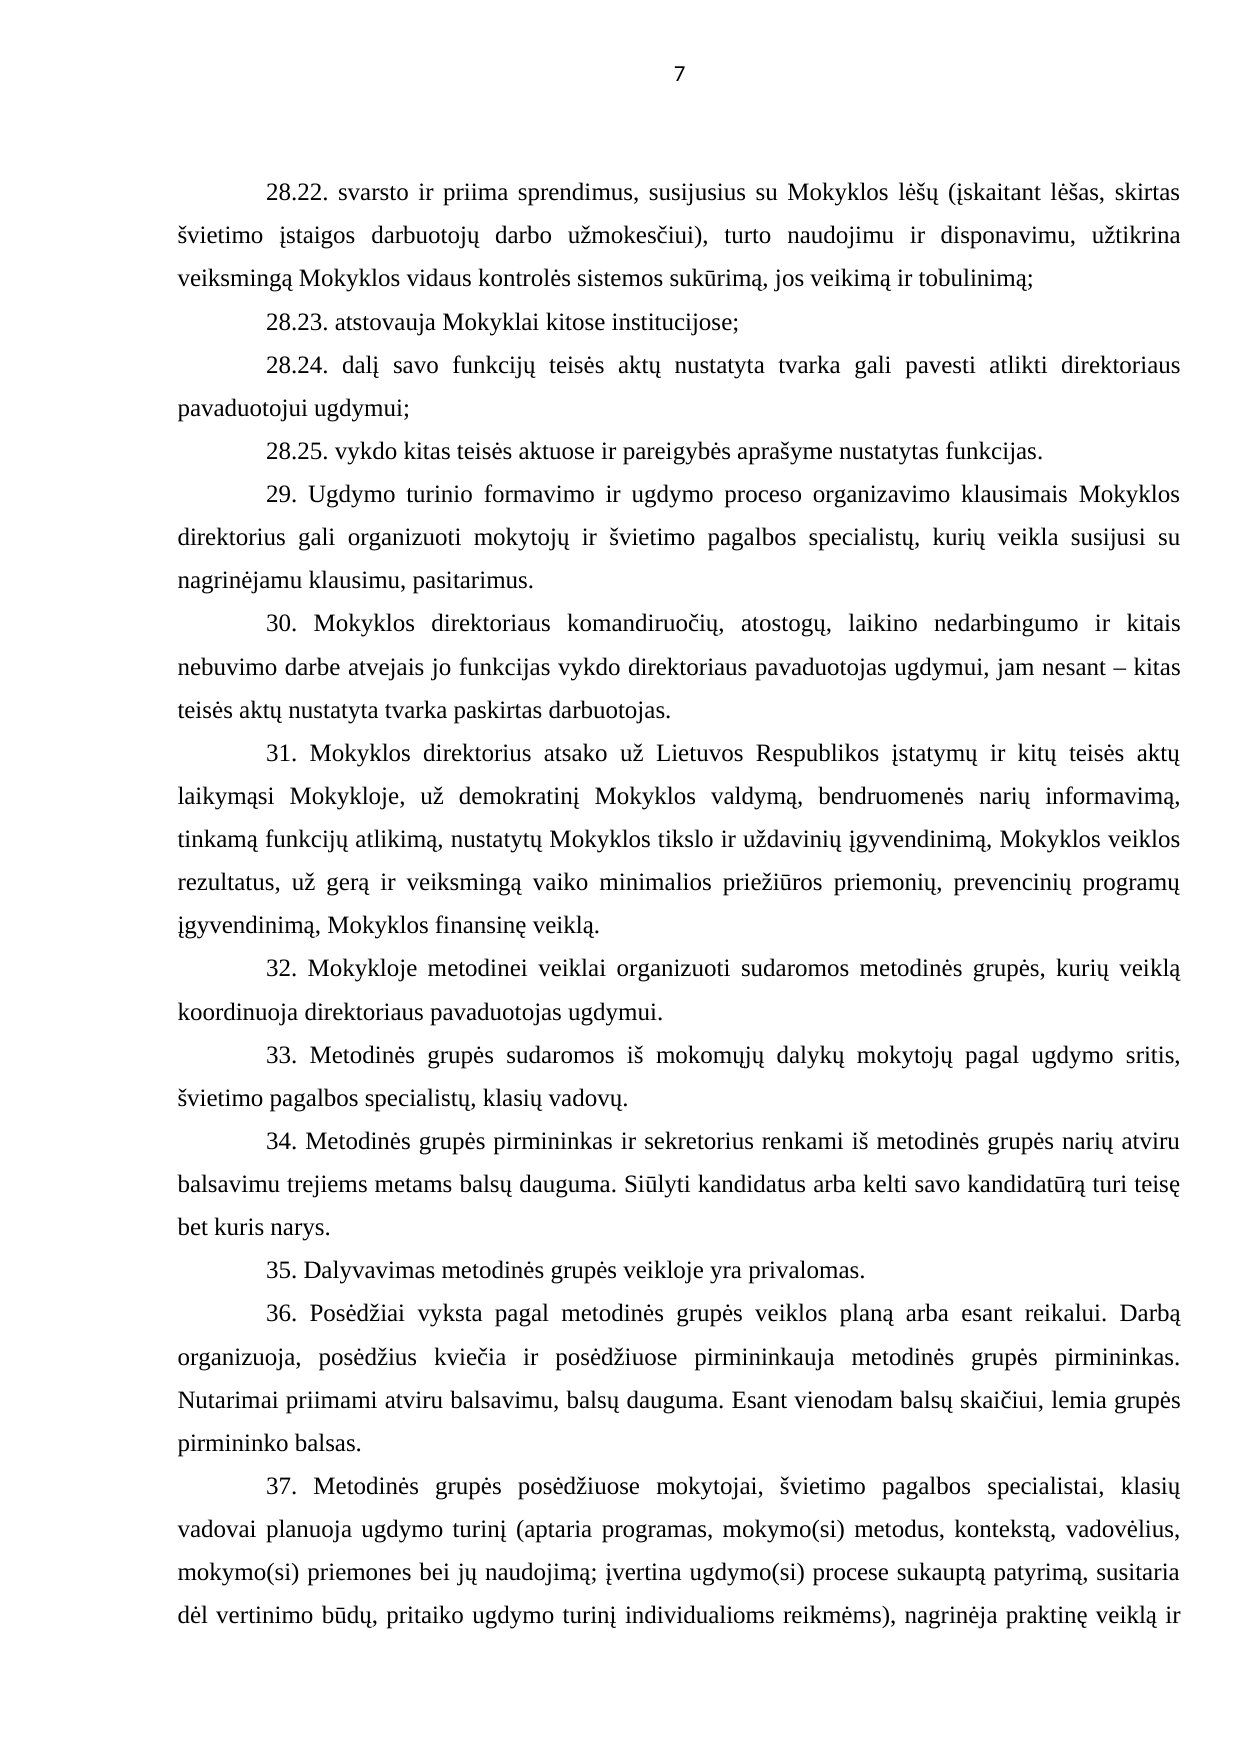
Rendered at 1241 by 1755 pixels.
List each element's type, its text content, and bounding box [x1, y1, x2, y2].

text 36. Posėdžiai vyksta pagal metodinės grupės veiklos planą arba esant reikalui. Darbą organizuoja, posėdžius kviečia ir posėdžiuose pirmininkauja metodinės grupės pirmininkas. Nutarimai priimami atviru balsavimu, balsų dauguma. Esant vienodam balsų skaičiui, lemia grupės pirmininko balsas. [177, 1298, 1181, 1457]
text 28.25. vykdo kitas teisės aktuose ir pareigybės aprašyme nustatytas funkcijas. [177, 436, 1181, 465]
text 37. Metodinės grupės posėdžiuose mokytojai, švietimo pagalbos specialistai, klasių vadovai planuoja ugdymo turinį (aptaria programas, mokymo(si) metodus, kontekstą, vadovėlius, mokymo(si) priemones bei jų naudojimą; įvertina ugdymo(si) procese sukauptą patyrimą, susitaria dėl vertinimo būdų, pritaiko ugdymo turinį individualioms reikmėms), nagrinėja praktinę veiklą ir [177, 1471, 1181, 1629]
text 28.22. svarsto ir priima sprendimus, susijusius su Mokyklos lėšų (įskaitant lėšas, skirtas švietimo įstaigos darbuotojų darbo užmokesčiui), turto naudojimu ir disponavimu, užtikrina veiksmingą Mokyklos vidaus kontrolės sistemos sukūrimą, jos veikimą ir tobulinimą; [177, 177, 1181, 292]
text 31. Mokyklos direktorius atsako už Lietuvos Respublikos įstatymų ir kitų teisės aktų laikymąsi Mokykloje, už demokratinį Mokyklos valdymą, bendruomenės narių informavimą, tinkamą funkcijų atlikimą, nustatytų Mokyklos tikslo ir uždavinių įgyvendinimą, Mokyklos veiklos rezultatus, už gerą ir veiksmingą vaiko minimalios priežiūros priemonių, prevencinių programų įgyvendinimą, Mokyklos finansinę veiklą. [177, 738, 1181, 939]
text 28.24. dalį savo funkcijų teisės aktų nustatyta tvarka gali pavesti atlikti direktoriaus pavaduotojui ugdymui; [177, 350, 1181, 422]
text 34. Metodinės grupės pirmininkas ir sekretorius renkami iš metodinės grupės narių atviru balsavimu trejiems metams balsų dauguma. Siūlyti kandidatus arba kelti savo kandidatūrą turi teisę bet kuris narys. [177, 1126, 1181, 1241]
text 33. Metodinės grupės sudaromos iš mokomųjų dalykų mokytojų pagal ugdymo sritis, švietimo pagalbos specialistų, klasių vadovų. [177, 1040, 1181, 1112]
text 32. Mokykloje metodinei veiklai organizuoti sudaromos metodinės grupės, kurių veiklą koordinuoja direktoriaus pavaduotojas ugdymui. [177, 953, 1181, 1025]
text 35. Dalyvavimas metodinės grupės veikloje yra privalomas. [177, 1255, 1181, 1284]
text 29. Ugdymo turinio formavimo ir ugdymo proceso organizavimo klausimais Mokyklos direktorius gali organizuoti mokytojų ir švietimo pagalbos specialistų, kurių veikla susijusi su nagrinėjamu klausimu, pasitarimus. [177, 479, 1181, 594]
text 30. Mokyklos direktoriaus komandiruočių, atostogų, laikino nedarbingumo ir kitais nebuvimo darbe atvejais jo funkcijas vykdo direktoriaus pavaduotojas ugdymui, jam nesant – kitas teisės aktų nustatyta tvarka paskirtas darbuotojas. [177, 608, 1181, 723]
text 28.23. atstovauja Mokyklai kitose institucijose; [177, 307, 1181, 335]
